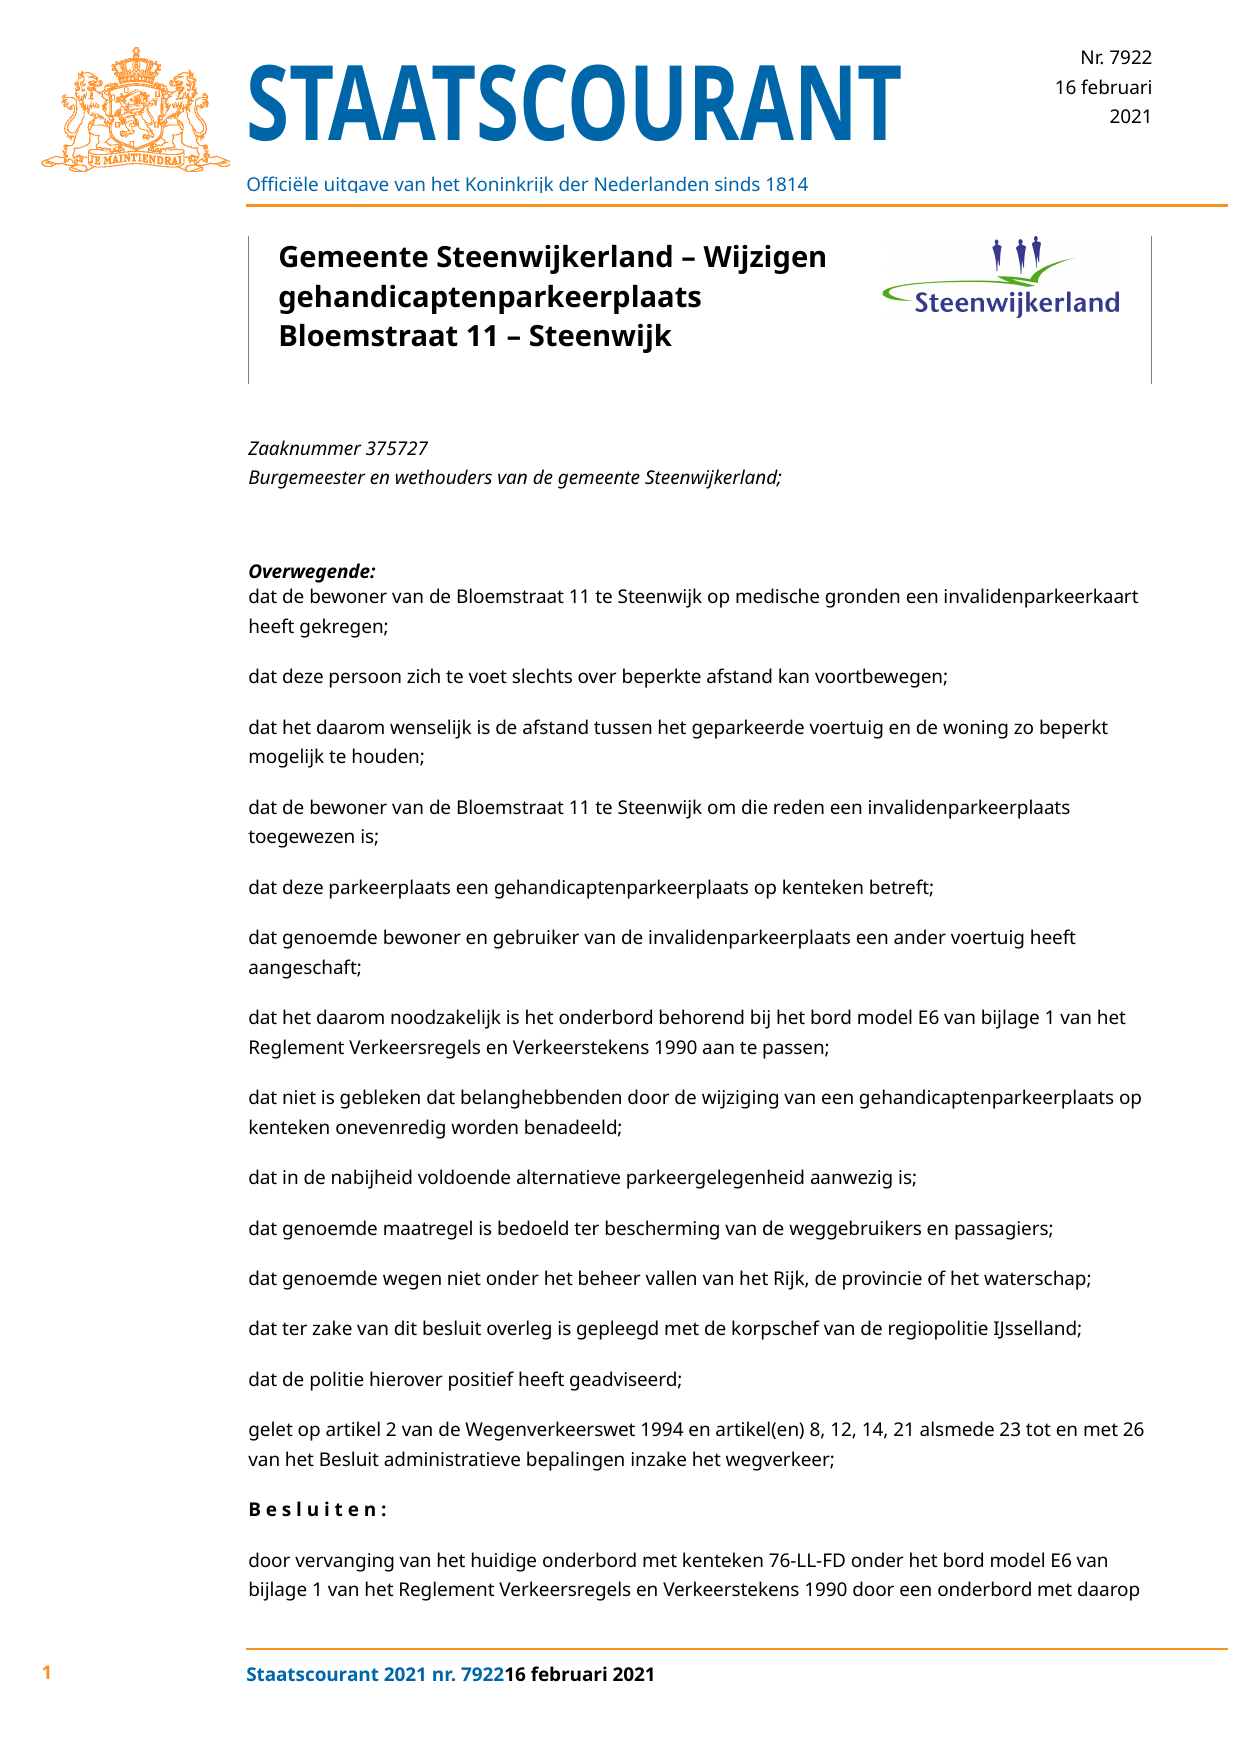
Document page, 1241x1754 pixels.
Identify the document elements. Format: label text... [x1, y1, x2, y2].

text dat de bewoner van de Bloemstraat 11 te Steenwijk om die reden een invalidenparkeerplaats toegewezen is; [248, 794, 1152, 849]
table_header Gemeente Steenwijkerland – Wijzigen gehandicaptenparkeerplaats Bloemstraat 11 – Steenwijk [249, 236, 850, 384]
text dat deze persoon zich te voet slechts over beperkte afstand kan voortbewegen; [248, 663, 1152, 689]
text dat het daarom wenselijk is de afstand tussen het geparkeerde voertuig en de woning zo beperkt mogelijk te houden; [248, 714, 1152, 769]
text dat deze parkeerplaats een gehandicaptenparkeerplaats op kenteken betreft; [248, 874, 1152, 900]
text dat de politie hierover positief heeft geadviseerd; [248, 1366, 1152, 1392]
text door vervanging van het huidige onderbord met kenteken 76-LL-FD onder het bord model E6 van bijlage 1 van het Reglement Verkeersregels en Verkeerstekens 1990 door een onderbord met daarop [248, 1547, 1152, 1602]
text Zaaknummer 375727 [248, 435, 1152, 460]
text dat genoemde bewoner en gebruiker van de invalidenparkeerplaats een ander voertuig heeft aangeschaft; [248, 924, 1152, 980]
text B e s l u i t e n : [248, 1496, 1152, 1522]
text Burgemeester en wethouders van de gemeente Steenwijkerland; [248, 464, 1152, 490]
table_header [850, 236, 1151, 384]
text dat genoemde maatregel is bedoeld ter bescherming van de weggebruikers en passagiers; [248, 1215, 1152, 1241]
text dat genoemde wegen niet onder het beheer vallen van het Rijk, de provincie of het waterschap; [248, 1265, 1152, 1291]
text dat ter zake van dit besluit overleg is gepleegd met de korpschef van de regiopolitie IJsselland; [248, 1316, 1152, 1341]
text dat de bewoner van de Bloemstraat 11 te Steenwijk op medische gronden een invalidenparkeerkaart heeft gekregen; [248, 583, 1152, 639]
text dat niet is gebleken dat belanghebbenden door de wijziging van een gehandicaptenparkeerplaats op kenteken onevenredig worden benadeeld; [248, 1084, 1152, 1140]
picture [882, 236, 1119, 318]
picture [41, 47, 231, 172]
text Overwegende: [248, 558, 1152, 583]
text gelet op artikel 2 van de Wegenverkeerswet 1994 en artikel(en) 8, 12, 14, 21 alsmede 23 tot en met 26 van het Besluit administratieve bepalingen inzake het wegverkeer; [248, 1416, 1152, 1472]
text dat in de nabijheid voldoende alternatieve parkeergelegenheid aanwezig is; [248, 1164, 1152, 1190]
text dat het daarom noodzakelijk is het onderbord behorend bij het bord model E6 van bijlage 1 van het Reglement Verkeersregels en Verkeerstekens 1990 aan te passen; [248, 1004, 1152, 1060]
